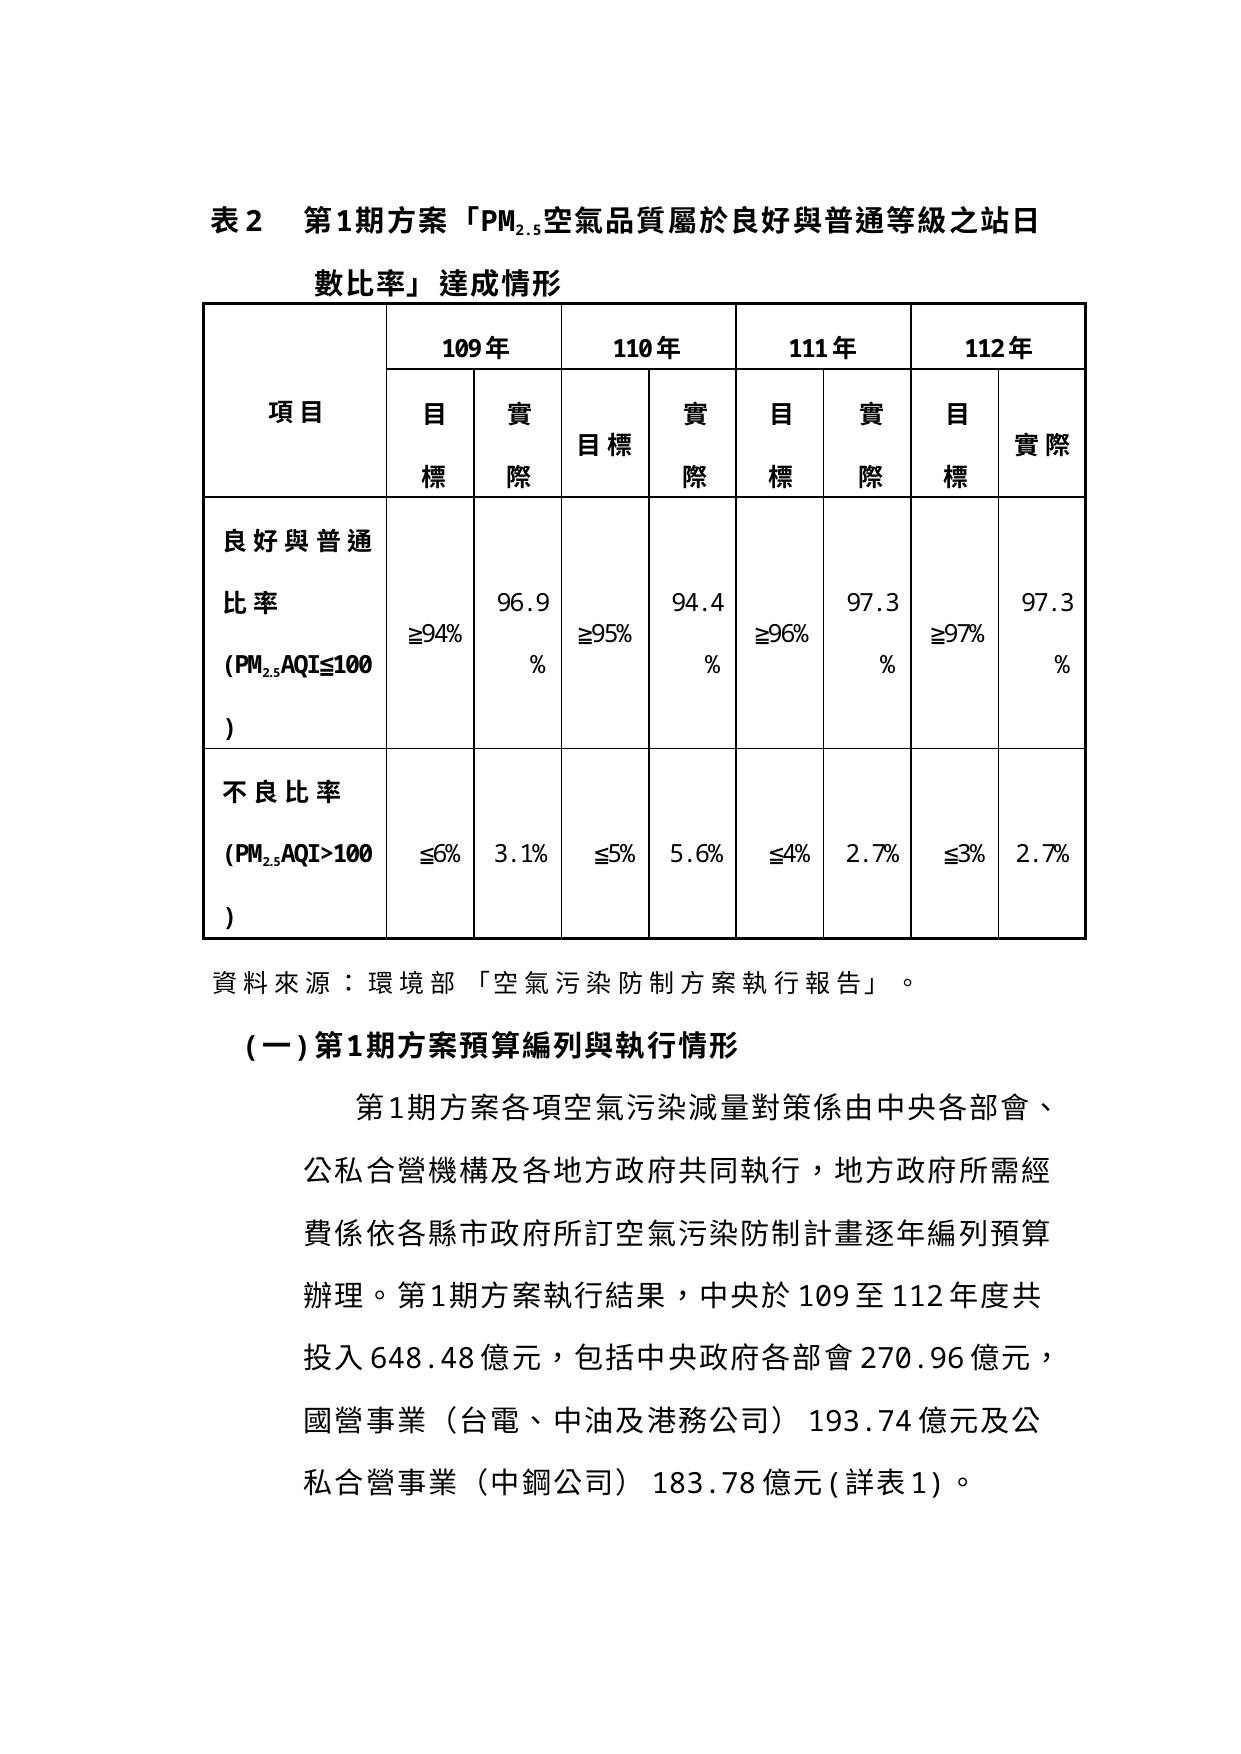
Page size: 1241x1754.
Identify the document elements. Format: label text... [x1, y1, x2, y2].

table_cell ≦4% [737, 749, 823, 937]
table_cell 實際 [999, 370, 1084, 496]
table_cell ≧94% [387, 498, 473, 747]
table_cell 97.3% [824, 498, 910, 747]
table_cell 2.7% [999, 749, 1084, 937]
table_cell ≧97% [912, 498, 998, 747]
table_cell 目標 [387, 370, 473, 496]
table_cell 不良比率 (PM2.5AQI>100) [205, 749, 386, 937]
text 資料來源：環境部「空氣污染防制方案執行報告」。 [177, 940, 1063, 1002]
table_cell 5.6% [650, 749, 735, 937]
table_cell 實際 [824, 370, 910, 496]
table_cell ≧95% [562, 498, 648, 747]
table_cell 目標 [562, 370, 648, 496]
table_cell 3.1% [475, 749, 561, 937]
table_cell 目標 [912, 370, 998, 496]
table_cell 97.3% [999, 498, 1084, 747]
text (一)第1期方案預算編列與執行情形 [236, 1002, 1063, 1065]
table_cell ≦6% [387, 749, 473, 937]
table_cell ≦5% [562, 749, 648, 937]
table_cell 目標 [737, 370, 823, 496]
table_cell 94.4% [650, 498, 735, 747]
table_header 109年 [387, 305, 561, 368]
text 表2 第1期方案「PM2.5空氣品質屬於良好與普通等級之站日數比率」達成情形 [206, 177, 1063, 302]
text 第1期方案各項空氣污染減量對策係由中央各部會、公私合營機構及各地方政府共同執行，地方政府所需經費係依各縣市政府所訂空氣污染防制計畫逐年編列預算辦理。第1期方案執行結果，中央於109至112年度共投入648.48億元，包括中央政府各部會270.96億元，國營事業（台電、中油及港務公司）193.74億元及公私合營事業（中鋼公司）183.78億元(詳表1)。 [295, 1065, 1063, 1502]
table_cell 實際 [650, 370, 735, 496]
table_header 110年 [562, 305, 735, 368]
table_cell ≦3% [912, 749, 998, 937]
table_header 111年 [737, 305, 910, 368]
table_cell 96.9% [475, 498, 561, 747]
table_cell ≧96% [737, 498, 823, 747]
table_header 項目 [205, 305, 386, 496]
table_cell 實際 [475, 370, 561, 496]
table_cell 2.7% [824, 749, 910, 937]
table_cell 良好與普通比率 (PM2.5AQI≦100) [205, 498, 386, 747]
table_header 112年 [912, 305, 1084, 368]
